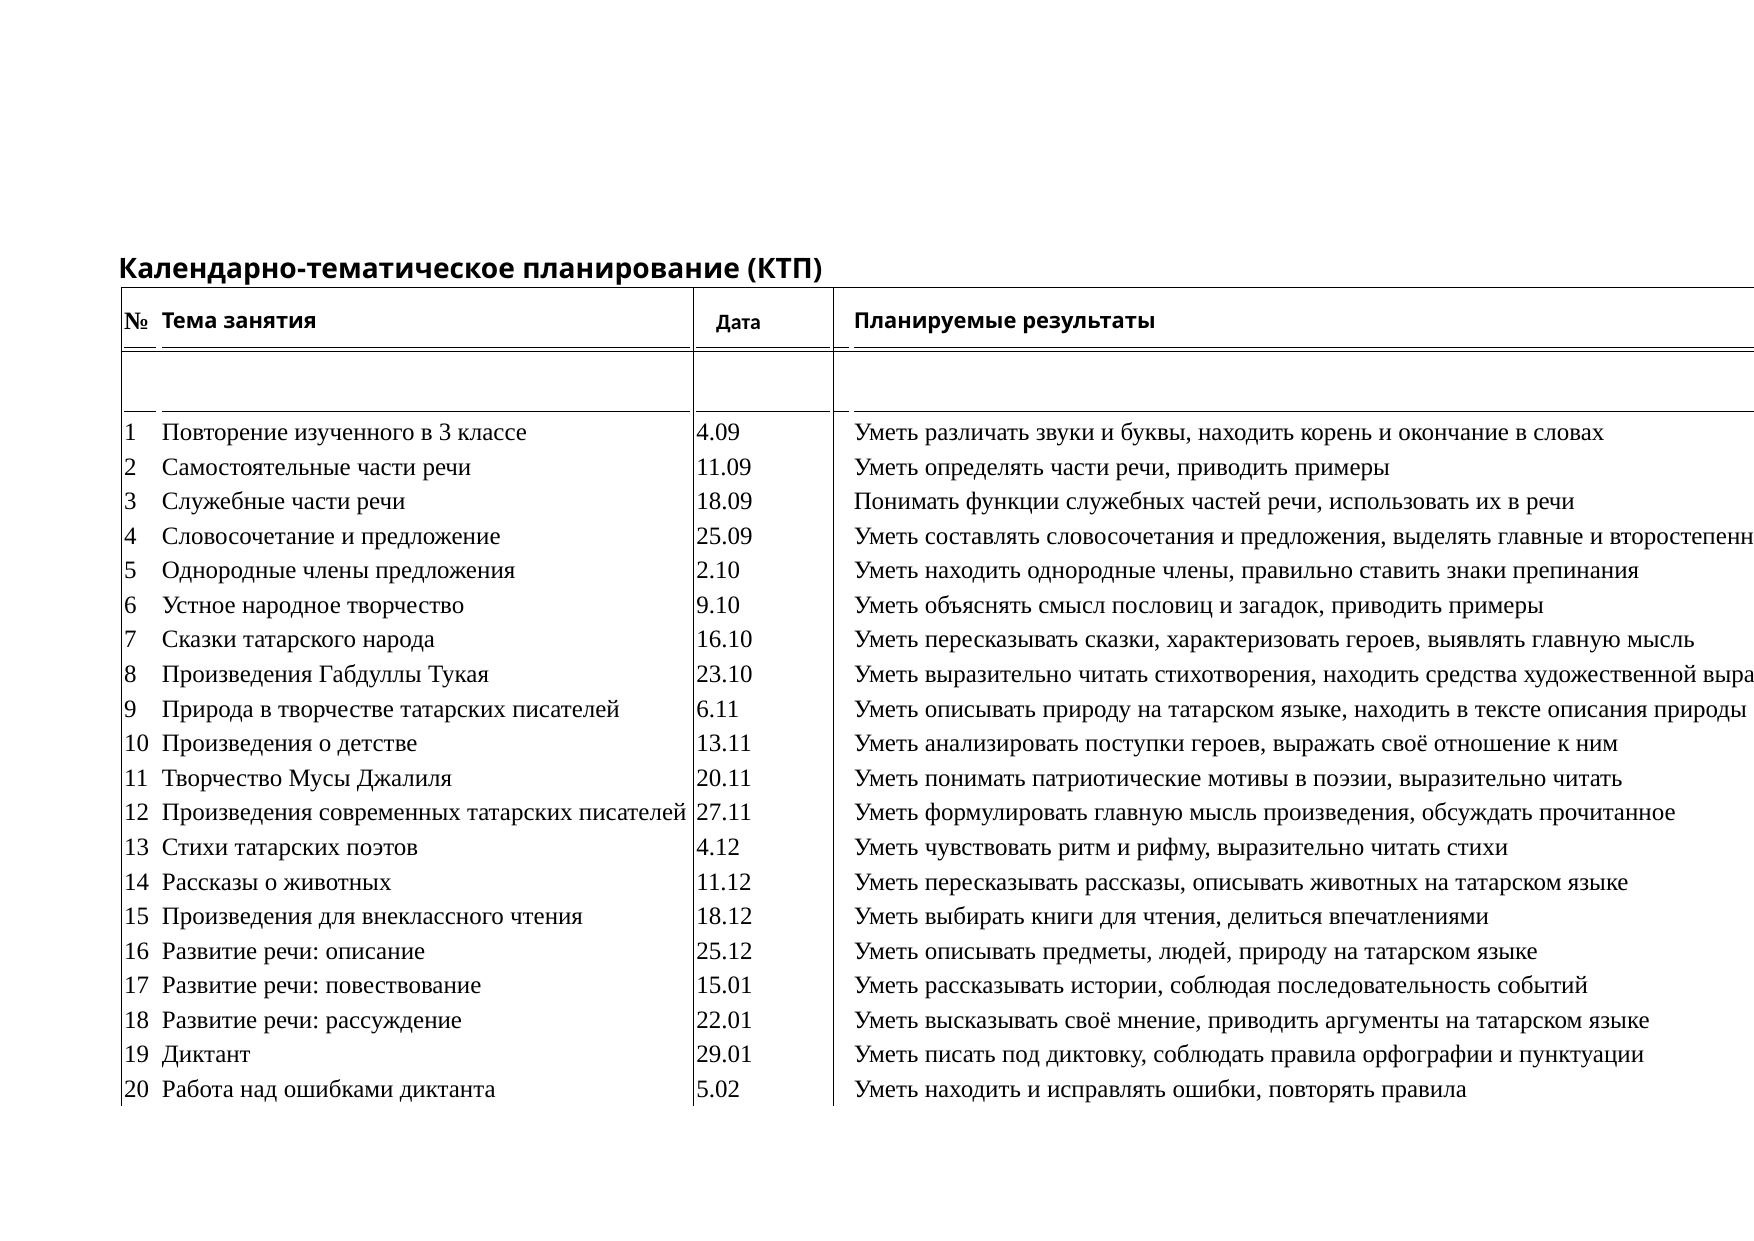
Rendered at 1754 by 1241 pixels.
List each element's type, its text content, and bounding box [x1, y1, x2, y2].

table_cell Уметь выразительно читать стихотворения, находить средства художественной выразительности [851, 656, 1754, 691]
table_cell Развитие речи: повествование [159, 968, 693, 1002]
table_cell [834, 933, 851, 967]
table_cell Самостоятельные части речи [159, 449, 693, 483]
table_cell 5 [122, 553, 159, 587]
table_cell Уметь находить однородные члены, правильно ставить знаки препинания [851, 553, 1754, 587]
table_cell 10 [122, 725, 159, 760]
table_cell Произведения для внеклассного чтения [159, 898, 693, 933]
table_cell Устное народное творчество [159, 587, 693, 622]
table_cell 6 [122, 587, 159, 622]
table_cell Сказки татарского народа [159, 622, 693, 656]
table_cell 20 [122, 1071, 159, 1106]
table_cell [159, 352, 693, 414]
table_cell Уметь анализировать поступки героев, выражать своё отношение к ним [851, 725, 1754, 760]
table_cell 29.01 [694, 1037, 833, 1071]
table_cell 18.12 [694, 898, 833, 933]
table_cell Диктант [159, 1037, 693, 1071]
table_cell 2 [122, 449, 159, 483]
table_cell Уметь определять части речи, приводить примеры [851, 449, 1754, 483]
table_cell 25.12 [694, 933, 833, 967]
table_cell Повторение изученного в 3 классе [159, 414, 693, 449]
table_cell Уметь пересказывать рассказы, описывать животных на татарском языке [851, 864, 1754, 898]
table_cell Уметь понимать патриотические мотивы в поэзии, выразительно читать [851, 760, 1754, 794]
table_cell [834, 691, 851, 725]
table_cell [834, 760, 851, 794]
table_cell 11 [122, 760, 159, 794]
table_cell Уметь чувствовать ритм и рифму, выразительно читать стихи [851, 829, 1754, 864]
table_cell [834, 864, 851, 898]
table_cell 15 [122, 898, 159, 933]
table_cell 13 [122, 829, 159, 864]
table_cell 16.10 [694, 622, 833, 656]
table_cell 4.12 [694, 829, 833, 864]
table_cell 27.11 [694, 795, 833, 829]
table_cell [834, 587, 851, 622]
table_cell [834, 622, 851, 656]
table_cell [834, 1071, 851, 1106]
table_cell Уметь описывать природу на татарском языке, находить в тексте описания природы [851, 691, 1754, 725]
table_cell 1 [122, 414, 159, 449]
table_cell [834, 656, 851, 691]
table_cell [834, 483, 851, 518]
table_cell 25.09 [694, 518, 833, 552]
table_cell Уметь находить и исправлять ошибки, повторять правила [851, 1071, 1754, 1106]
table_cell 2.10 [694, 553, 833, 587]
table_cell Работа над ошибками диктанта [159, 1071, 693, 1106]
table_cell [834, 968, 851, 1002]
table_cell Рассказы о животных [159, 864, 693, 898]
table_cell Уметь формулировать главную мысль произведения, обсуждать прочитанное [851, 795, 1754, 829]
table_cell Служебные части речи [159, 483, 693, 518]
table_cell 17 [122, 968, 159, 1002]
table_cell Произведения современных татарских писателей [159, 795, 693, 829]
table_cell [834, 795, 851, 829]
table_cell 11.09 [694, 449, 833, 483]
table_cell [834, 518, 851, 552]
table_header Тема занятия [159, 288, 693, 351]
table_cell 7 [122, 622, 159, 656]
table_cell 5.02 [694, 1071, 833, 1106]
table_cell Уметь писать под диктовку, соблюдать правила орфографии и пунктуации [851, 1037, 1754, 1071]
table_cell Уметь различать звуки и буквы, находить корень и окончание в словах [851, 414, 1754, 449]
table_cell 4.09 [694, 414, 833, 449]
table_cell Словосочетание и предложение [159, 518, 693, 552]
table_cell 16 [122, 933, 159, 967]
table_cell Творчество Мусы Джалиля [159, 760, 693, 794]
table_cell Уметь рассказывать истории, соблюдая последовательность событий [851, 968, 1754, 1002]
table_cell 13.11 [694, 725, 833, 760]
table_cell [851, 352, 1754, 414]
table_cell 9.10 [694, 587, 833, 622]
table_cell 9 [122, 691, 159, 725]
table_cell Развитие речи: рассуждение [159, 1002, 693, 1037]
table_cell Произведения Габдуллы Тукая [159, 656, 693, 691]
table_cell 15.01 [694, 968, 833, 1002]
table_cell Уметь выбирать книги для чтения, делиться впечатлениями [851, 898, 1754, 933]
table_cell [834, 898, 851, 933]
table_cell Уметь высказывать своё мнение, приводить аргументы на татарском языке [851, 1002, 1754, 1037]
table_cell 20.11 [694, 760, 833, 794]
table_cell 18.09 [694, 483, 833, 518]
table_cell [834, 553, 851, 587]
table_cell [834, 725, 851, 760]
table_cell Развитие речи: описание [159, 933, 693, 967]
subtitle Календарно‑тематическое планирование (КТП) [118, 243, 1561, 287]
table_cell 19 [122, 1037, 159, 1071]
table_header Планируемые результаты [851, 288, 1754, 351]
table_cell 23.10 [694, 656, 833, 691]
table_header [834, 288, 851, 351]
table_cell 4 [122, 518, 159, 552]
table_cell Природа в творчестве татарских писателей [159, 691, 693, 725]
table_header № [122, 288, 159, 351]
table_cell Стихи татарских поэтов [159, 829, 693, 864]
table_header Дата [694, 288, 833, 351]
table_cell 12 [122, 795, 159, 829]
table_cell [834, 414, 851, 449]
table_cell 14 [122, 864, 159, 898]
table_cell 6.11 [694, 691, 833, 725]
table_cell 3 [122, 483, 159, 518]
table_cell Уметь описывать предметы, людей, природу на татарском языке [851, 933, 1754, 967]
table_cell [834, 829, 851, 864]
table_cell [694, 352, 833, 414]
table_cell 11.12 [694, 864, 833, 898]
table_cell Уметь составлять словосочетания и предложения, выделять главные и второстепенные члены [851, 518, 1754, 552]
table_cell [122, 352, 159, 414]
table_cell Уметь пересказывать сказки, характеризовать героев, выявлять главную мысль [851, 622, 1754, 656]
table_cell [834, 1002, 851, 1037]
table_cell Уметь объяснять смысл пословиц и загадок, приводить примеры [851, 587, 1754, 622]
table_cell 22.01 [694, 1002, 833, 1037]
table_cell Произведения о детстве [159, 725, 693, 760]
table_cell [834, 449, 851, 483]
table_cell Однородные члены предложения [159, 553, 693, 587]
table_cell 8 [122, 656, 159, 691]
table_cell [834, 352, 851, 414]
table_cell [834, 1037, 851, 1071]
table_cell 18 [122, 1002, 159, 1037]
table_cell Понимать функции служебных частей речи, использовать их в речи [851, 483, 1754, 518]
